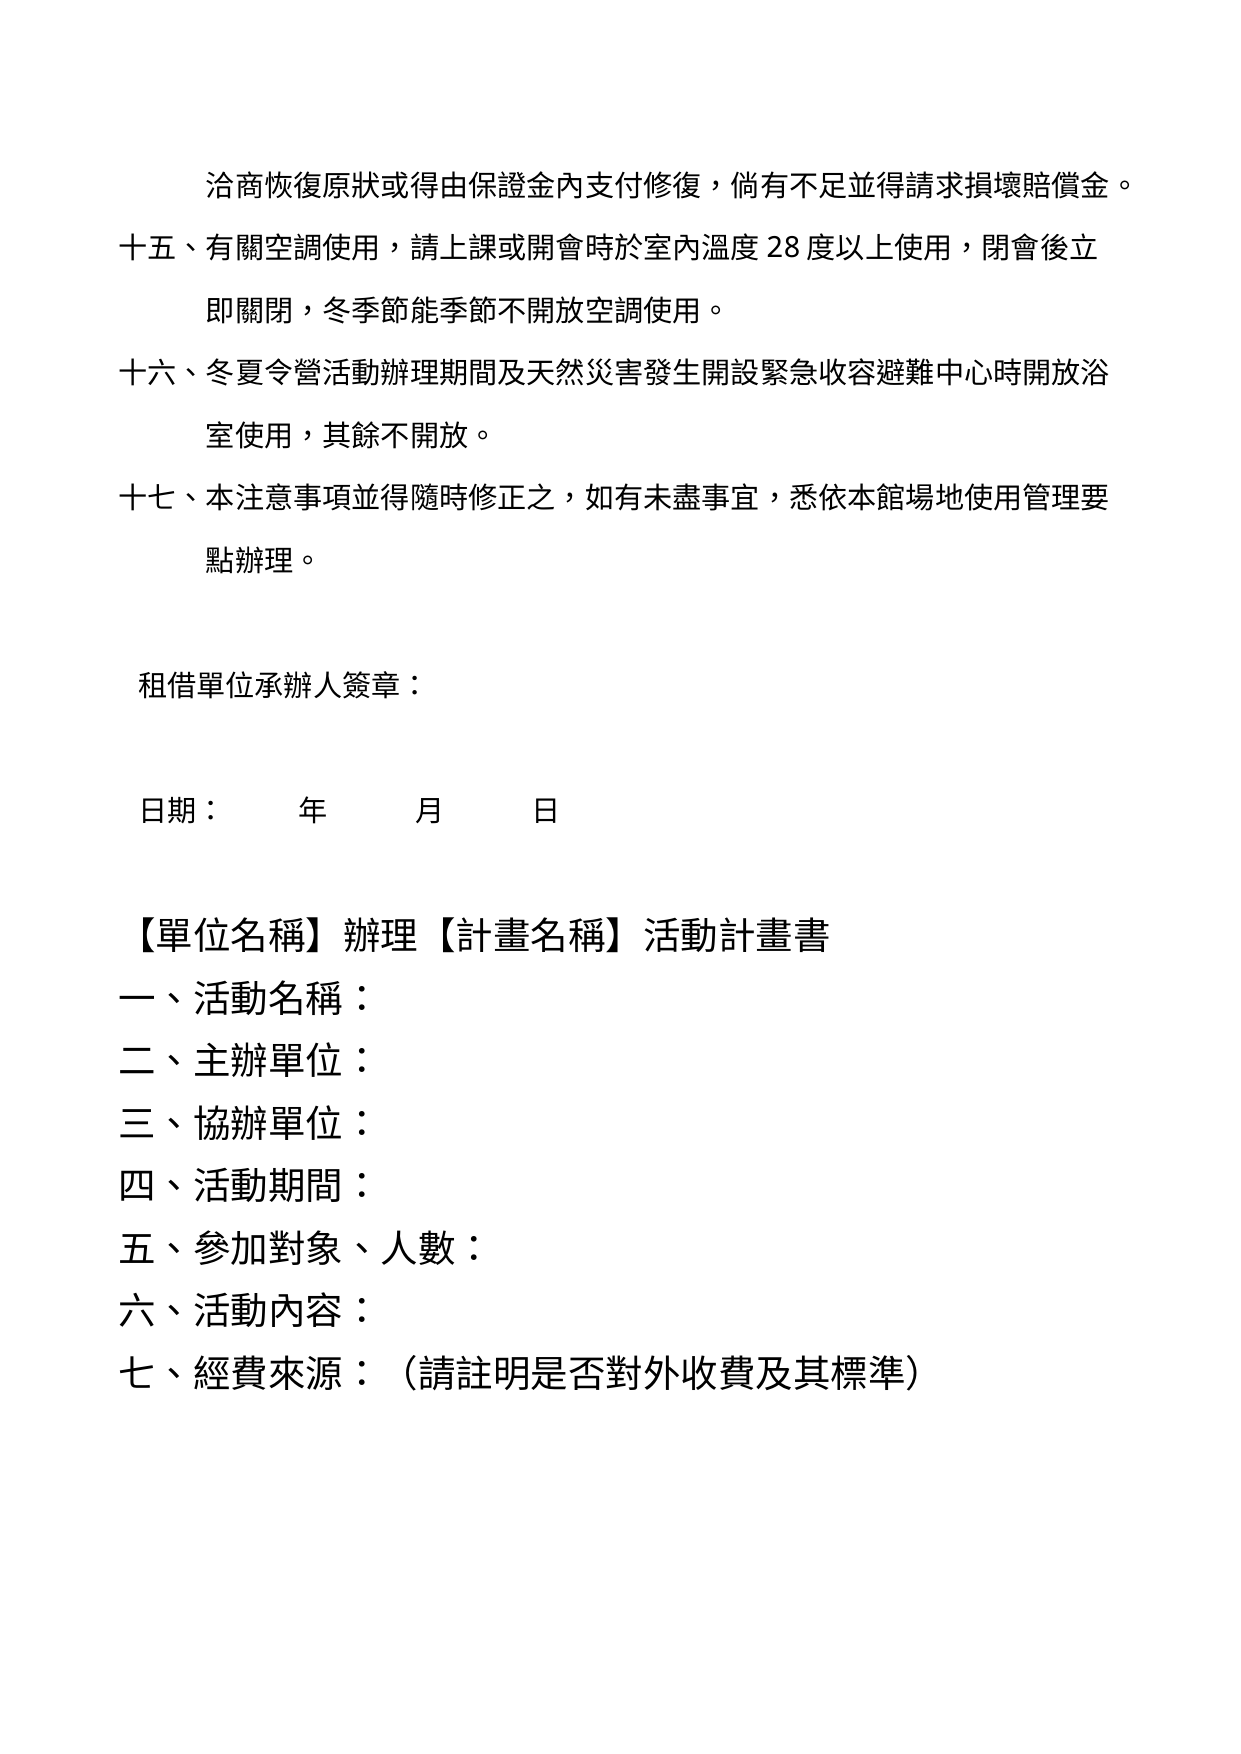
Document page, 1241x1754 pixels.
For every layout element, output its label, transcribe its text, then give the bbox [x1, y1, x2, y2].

text 日期： 年 月 日 [50, 767, 1122, 829]
text 【單位名稱】辦理【計畫名稱】活動計畫書 [118, 892, 1122, 954]
text 三、協辦單位： [118, 1079, 1122, 1142]
text 七、經費來源：（請註明是否對外收費及其標準） [118, 1329, 1122, 1392]
text 十五、有關空調使用，請上課或開會時於室內溫度28度以上使用，閉會後立即關閉，冬季節能季節不開放空調使用。 [118, 204, 1122, 329]
text 十六、冬夏令營活動辦理期間及天然災害發生開設緊急收容避難中心時開放浴室使用，其餘不開放。 [118, 329, 1122, 454]
text 四、活動期間： [118, 1142, 1122, 1204]
text 一、活動名稱： [118, 954, 1122, 1017]
text 二、主辦單位： [118, 1017, 1122, 1079]
text 租借單位承辦人簽章： [50, 642, 1122, 704]
text 六、活動內容： [118, 1267, 1122, 1329]
text 五、參加對象、人數： [118, 1204, 1122, 1267]
text 十四、如有違反上述規定本館保留該租借單位借用權利。另如有損壞情事，請洽商恢復原狀或得由保證金內支付修復，倘有不足並得請求損壞賠償金。 [118, 142, 1122, 204]
text 十七、本注意事項並得隨時修正之，如有未盡事宜，悉依本館場地使用管理要點辦理。 [118, 454, 1122, 579]
